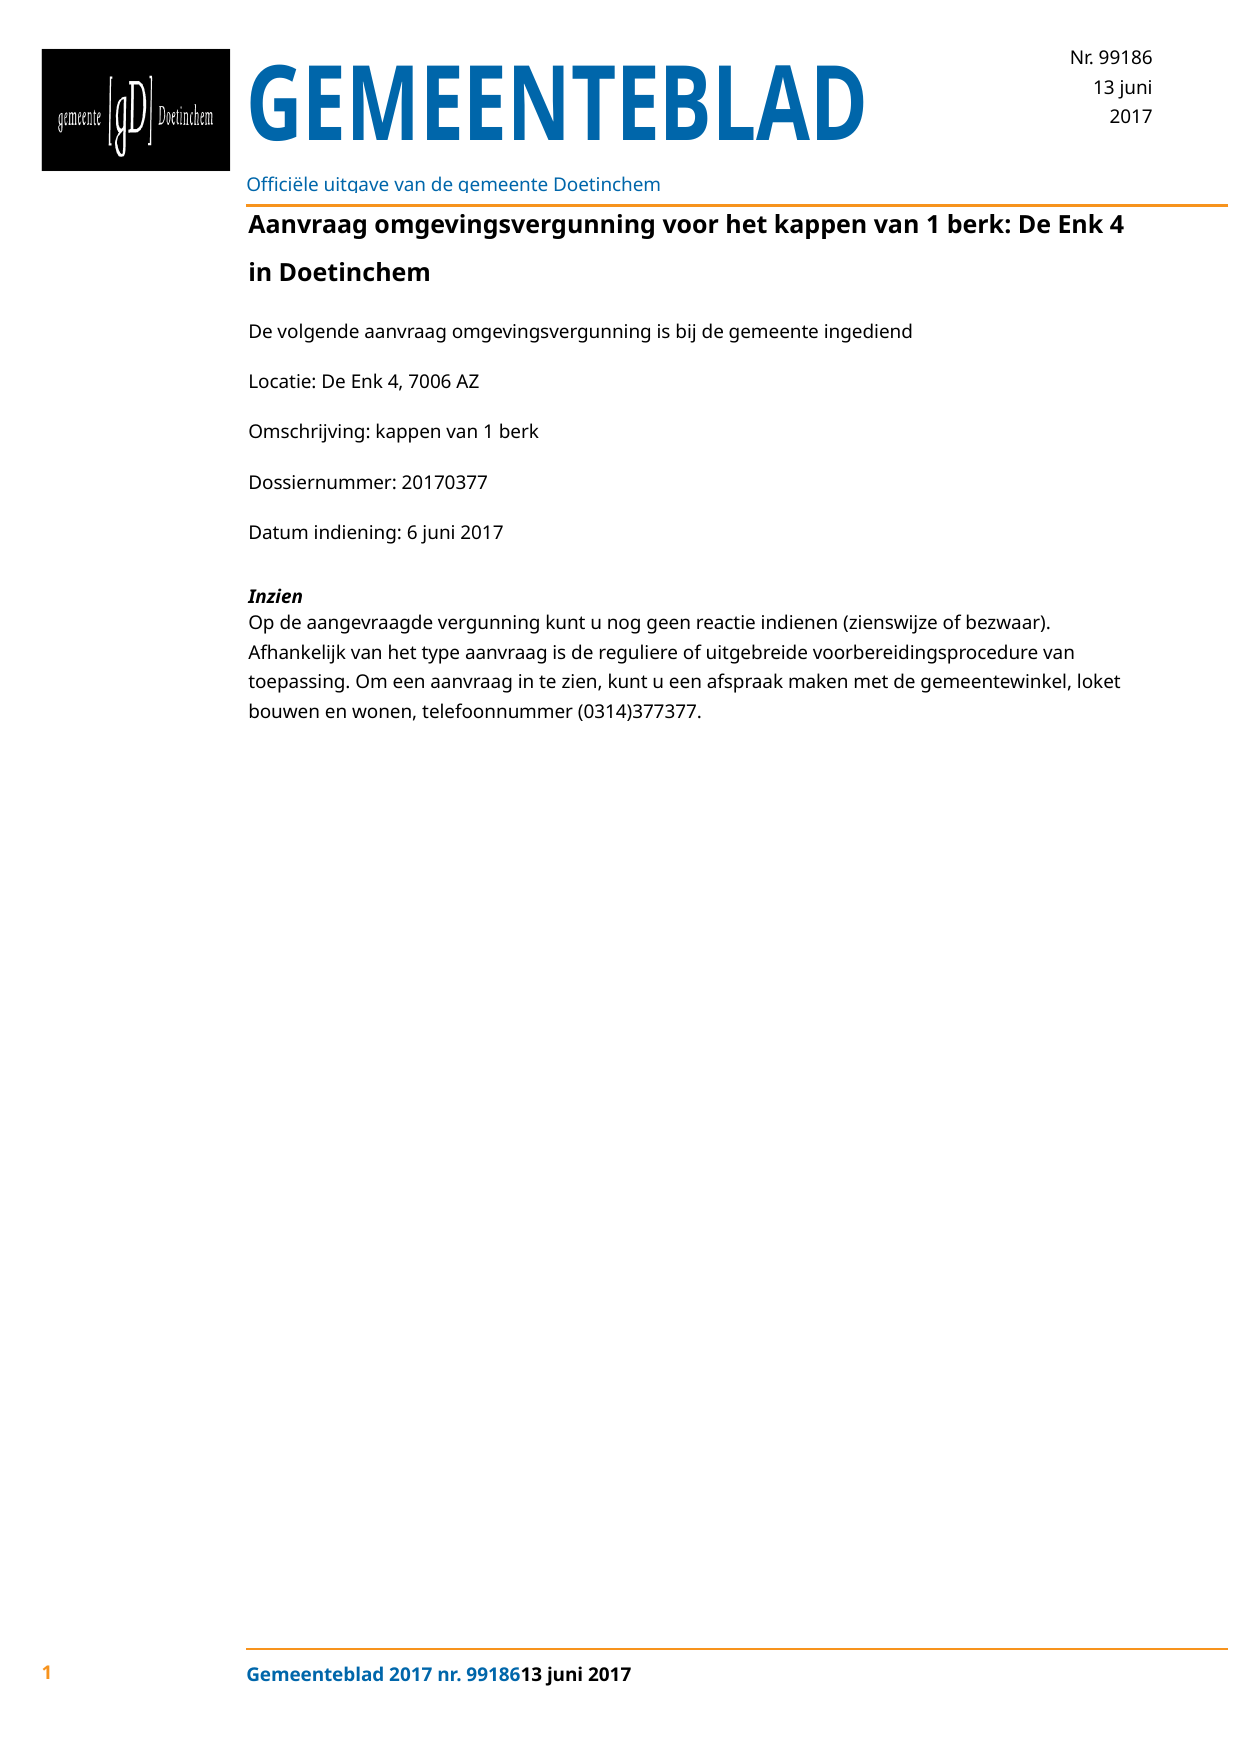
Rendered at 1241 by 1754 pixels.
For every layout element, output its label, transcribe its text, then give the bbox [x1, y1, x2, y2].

text De volgende aanvraag omgevingsvergunning is bij de gemeente ingediend [248, 318, 1152, 344]
text Inzien [248, 583, 1152, 609]
picture [41, 47, 231, 172]
text Locatie: De Enk 4, 7006 AZ [248, 368, 1152, 394]
text Aanvraag omgevingsvergunning voor het kappen van 1 berk: De Enk 4 in Doetinchem [248, 207, 1152, 288]
text Dossiernummer: 20170377 [248, 469, 1152, 495]
text Datum indiening: 6 juni 2017 [248, 519, 1152, 545]
text Op de aangevraagde vergunning kunt u nog geen reactie indienen (zienswijze of bezwaar). Afhankelijk van het type aanvraag is de reguliere of uitgebreide voorbereidingsprocedure van toepassing. Om een aanvraag in te zien, kunt u een afspraak maken met de gemeentewinkel, loket bouwen en wonen, telefoonnummer (0314)377377. [248, 609, 1152, 724]
text Omschrijving: kappen van 1 berk [248, 419, 1152, 444]
